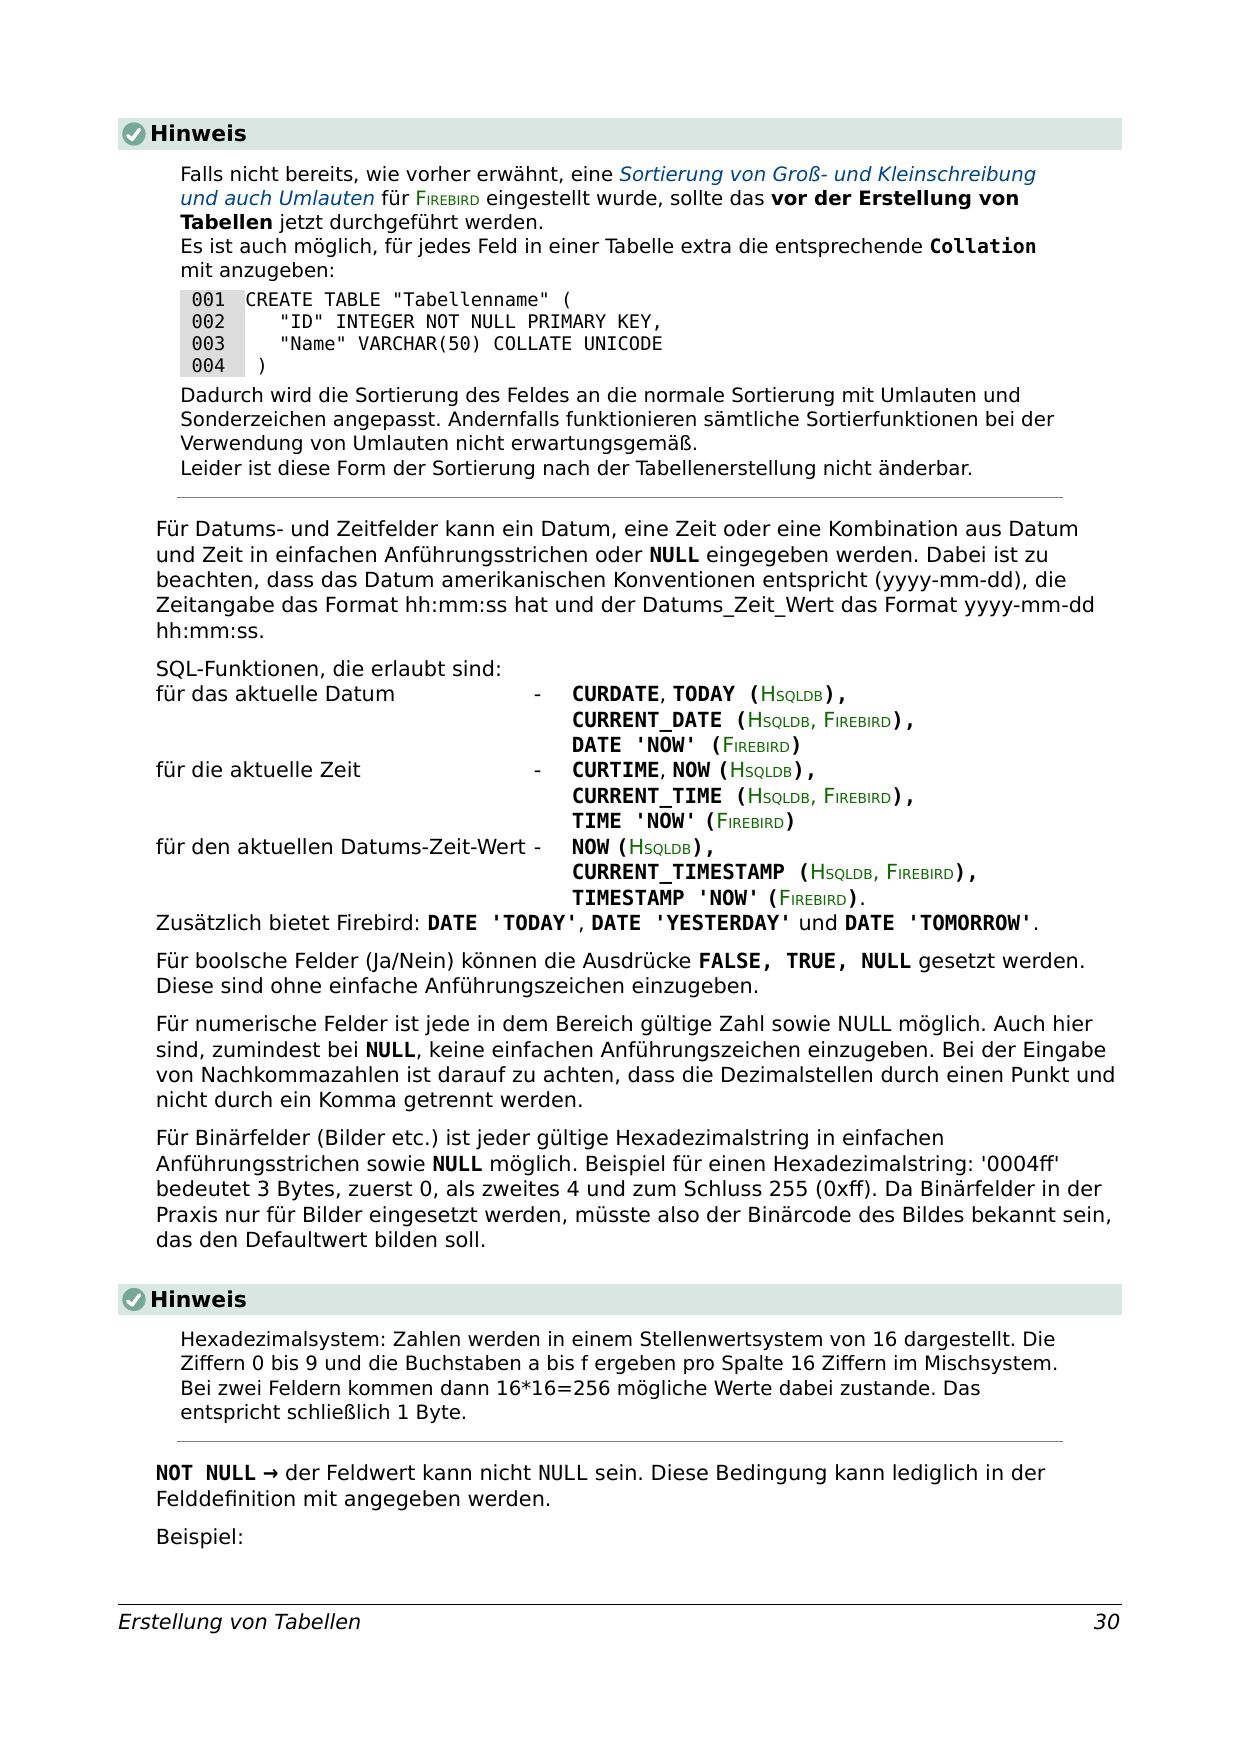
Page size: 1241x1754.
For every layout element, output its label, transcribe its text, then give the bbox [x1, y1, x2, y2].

list "ID" INTEGER NOT NULL PRIMARY KEY, [245, 311, 1021, 333]
list CREATE TABLE "Tabellenname" ( [180, 289, 1021, 311]
list ) [245, 355, 1021, 377]
text Falls nicht bereits, wie vorher erwähnt, eine Sortierung von Groß- und Kleinschreibung und auch Umlauten für Firebird eingestellt wurde, sollte das vor der Erstellung von Tabellen jetzt durchgeführt werden. Es ist auch möglich, für jedes Feld in einer Tabelle extra die entsprechende Collation mit anzugeben: Dadurch wird die Sortierung des Feldes an die normale Sortierung mit Umlauten und Sonderzeichen angepasst. Andernfalls funktionieren sämtliche Sortierfunktionen bei der Verwendung von Umlauten nicht erwartungsgemäß. Leider ist diese Form der Sortierung nach der Tabellenerstellung nicht änderbar. [177, 163, 1063, 497]
text Für numerische Felder ist jede in dem Bereich gültige Zahl sowie NULL möglich. Auch hier sind, zumindest bei NULL, keine einfachen Anführungszeichen einzugeben. Bei der Eingabe von Nachkommazahlen ist darauf zu achten, dass die Dezimalstellen durch einen Punkt und nicht durch ein Komma getrennt werden. [156, 1012, 1122, 1113]
list Hinweis [118, 1284, 1122, 1315]
text Für Datums- und Zeitfelder kann ein Datum, eine Zeit oder eine Kombination aus Datum und Zeit in einfachen Anführungsstrichen oder NULL eingegeben werden. Dabei ist zu beachten, dass das Datum amerikanischen Konventionen entspricht (yyyy-mm-dd), die Zeitangabe das Format hh:mm:ss hat und der Datums_Zeit_Wert das Format yyyy-mm-dd hh:mm:ss. [156, 517, 1122, 643]
text Beispiel: [156, 1525, 1122, 1549]
list "Name" VARCHAR(50) COLLATE UNICODE [245, 333, 1021, 355]
list Hinweis [118, 118, 1122, 150]
text Hexadezimalsystem: Zahlen werden in einem Stellenwertsystem von 16 dargestellt. Die Ziffern 0 bis 9 und die Buchstaben a bis f ergeben pro Spalte 16 Ziffern im Mischsystem. Bei zwei Feldern kommen dann 16*16=256 mögliche Werte dabei zustande. Das entspricht schließlich 1 Byte. [177, 1328, 1063, 1441]
text Für Binärfelder (Bilder etc.) ist jeder gültige Hexadezimalstring in einfachen Anführungsstrichen sowie NULL möglich. Beispiel für einen Hexadezimalstring: '0004ff' bedeutet 3 Bytes, zuerst 0, als zweites 4 und zum Schluss 255 (0xff). Da Binärfelder in der Praxis nur für Bilder eingesetzt werden, müsste also der Binärcode des Bildes bekannt sein, das den Defaultwert bilden soll. [156, 1126, 1122, 1252]
text Für boolsche Felder (Ja/Nein) können die Ausdrücke FALSE, TRUE, NULL gesetzt werden. Diese sind ohne einfache Anführungszeichen einzugeben. [156, 949, 1122, 998]
text SQL-Funktionen, die erlaubt sind: für das aktuelle Datum - CURDATE, TODAY (Hsqldb), CURRENT_DATE (Hsqldb, Firebird), DATE 'NOW' (Firebird) für die aktuelle Zeit - CURTIME, NOW (Hsqldb), CURRENT_TIME (Hsqldb, Firebird), TIME 'NOW' (Firebird) für den aktuellen Datums-Zeit-Wert - NOW (Hsqldb), CURRENT_TIMESTAMP (Hsqldb, Firebird), TIMESTAMP 'NOW' (Firebird). Zusätzlich bietet Firebird: DATE 'TODAY', DATE 'YESTERDAY' und DATE 'TOMORROW'. [156, 657, 1122, 935]
text NOT NULL → der Feldwert kann nicht NULL sein. Diese Bedingung kann lediglich in der Felddefinition mit angegeben werden. [156, 1461, 1122, 1511]
